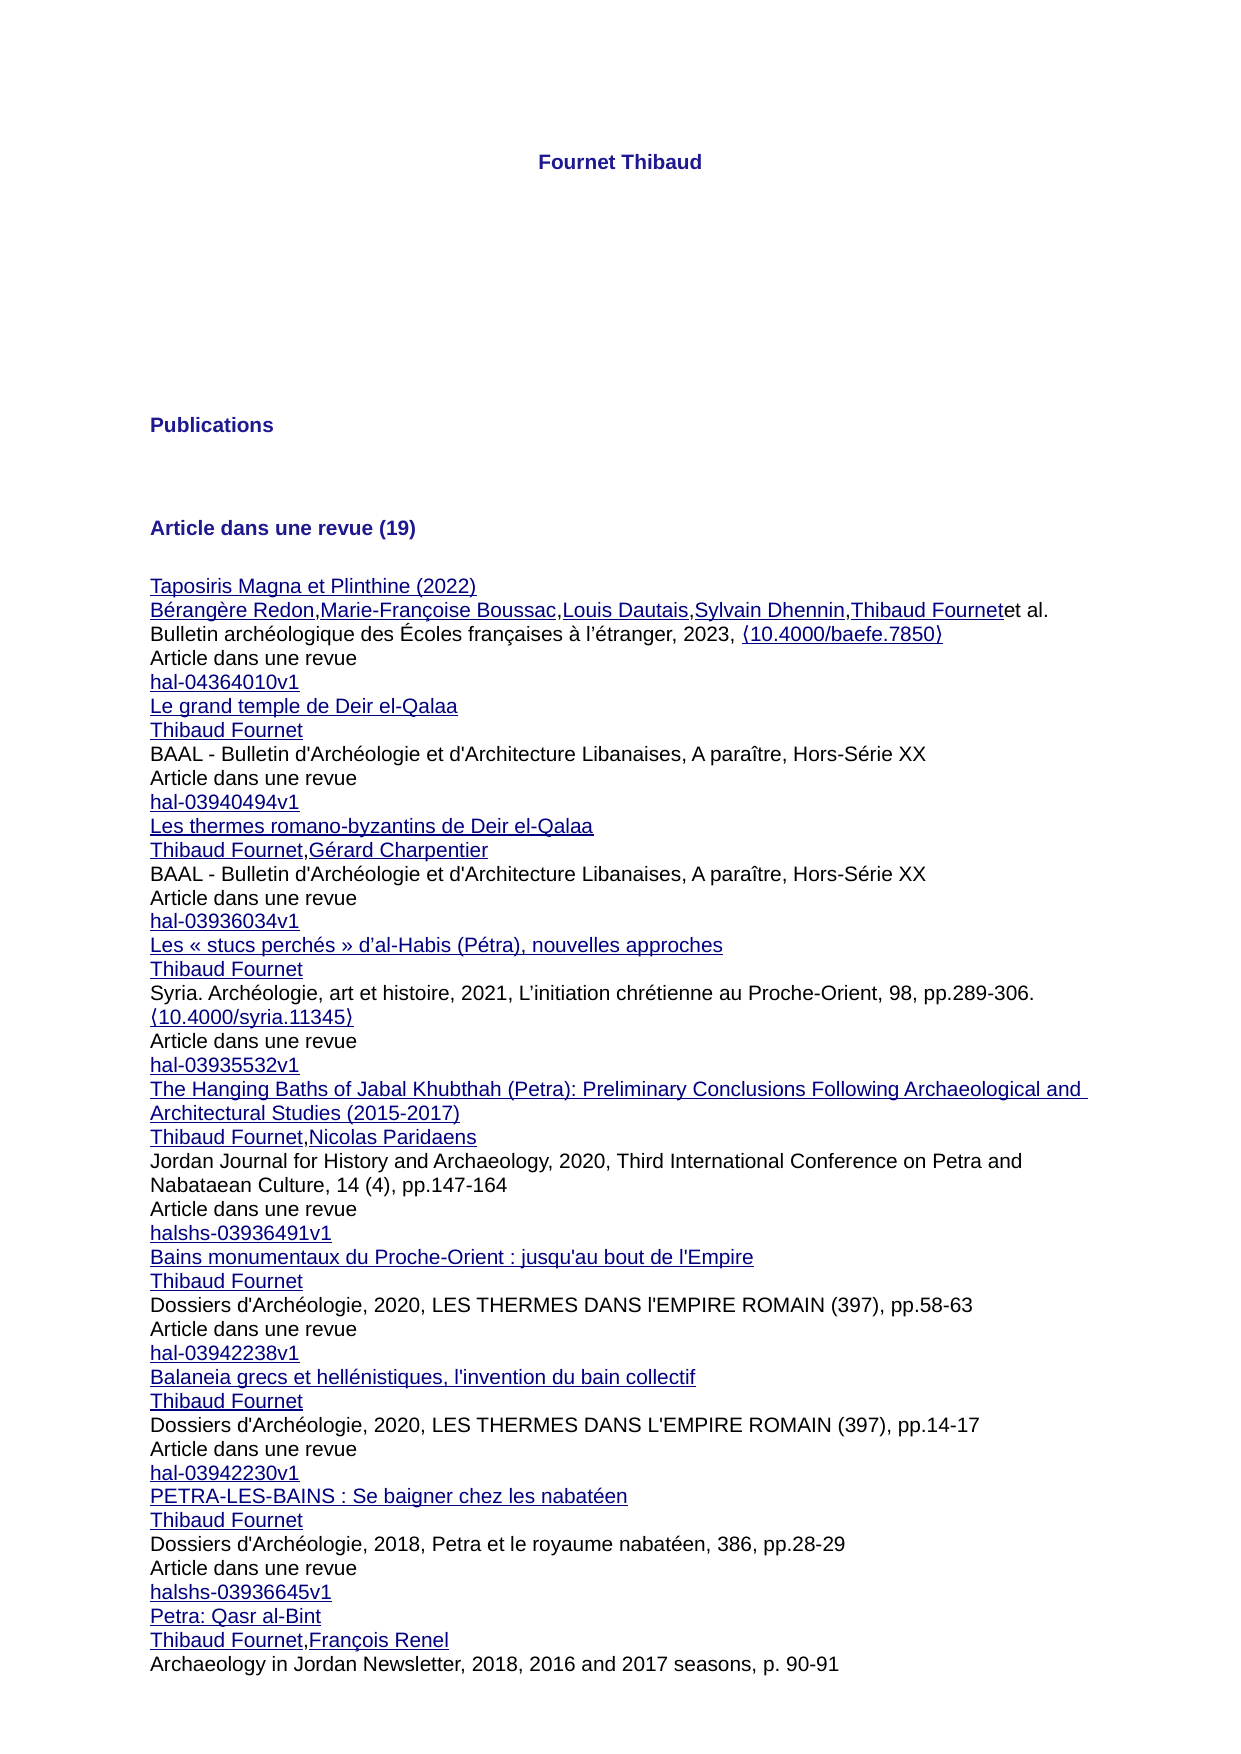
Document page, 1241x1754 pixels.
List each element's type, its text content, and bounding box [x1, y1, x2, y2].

table_header Taposiris Magna et Plinthine (2022) Bérangère Redon,Marie-Françoise Boussac,Louis Dautais,Sylvain Dhennin,Thibaud Fournetet al. Bulletin archéologique des Écoles françaises à l’étranger, 2023, ⟨10.4000/baefe.7850⟩ Article dans une revue hal-04364010v1 [150, 574, 1090, 694]
table_cell Le grand temple de Deir el-Qalaa Thibaud Fournet BAAL - Bulletin d'Archéologie et d'Architecture Libanaises, A paraître, Hors-Série XX Article dans une revue hal-03940494v1 [150, 694, 1090, 813]
table_cell Bains monumentaux du Proche-Orient : jusqu'au bout de l'Empire Thibaud Fournet Dossiers d'Archéologie, 2020, LES THERMES DANS l'EMPIRE ROMAIN (397), pp.58-63 Article dans une revue hal-03942238v1 [150, 1245, 1090, 1364]
table_cell Les « stucs perchés » d’al-Habis (Pétra), nouvelles approches Thibaud Fournet Syria. Archéologie, art et histoire, 2021, L’initiation chrétienne au Proche-Orient, 98, pp.289-306. ⟨10.4000/syria.11345⟩ Article dans une revue hal-03935532v1 [150, 933, 1090, 1077]
table_cell Balaneia grecs et hellénistiques, l'invention du bain collectif Thibaud Fournet Dossiers d'Archéologie, 2020, LES THERMES DANS L'EMPIRE ROMAIN (397), pp.14-17 Article dans une revue hal-03942230v1 [150, 1365, 1090, 1484]
table_cell Petra: Qasr al-Bint Thibaud Fournet,François Renel Archaeology in Jordan Newsletter, 2018, 2016 and 2017 seasons, p. 90-91 [150, 1604, 1090, 1676]
table_cell Les thermes romano-byzantins de Deir el-Qalaa Thibaud Fournet,Gérard Charpentier BAAL - Bulletin d'Archéologie et d'Architecture Libanaises, A paraître, Hors-Série XX Article dans une revue hal-03936034v1 [150, 814, 1090, 933]
subtitle Article dans une revue (19) [150, 516, 1090, 539]
table_cell The Hanging Baths of Jabal Khubthah (Petra): Preliminary Conclusions Following Archaeological and Architectural Studies (2015-2017) Thibaud Fournet,Nicolas Paridaens Jordan Journal for History and Archaeology, 2020, Third International Conference on Petra and Nabataean Culture, 14 (4), pp.147-164 Article dans une revue halshs-03936491v1 [150, 1077, 1090, 1245]
table_cell PETRA-LES-BAINS : Se baigner chez les nabatéen Thibaud Fournet Dossiers d'Archéologie, 2018, Petra et le royaume nabatéen, 386, pp.28-29 Article dans une revue halshs-03936645v1 [150, 1484, 1090, 1604]
subtitle Fournet Thibaud [150, 150, 1090, 174]
subtitle Publications [150, 412, 1090, 436]
